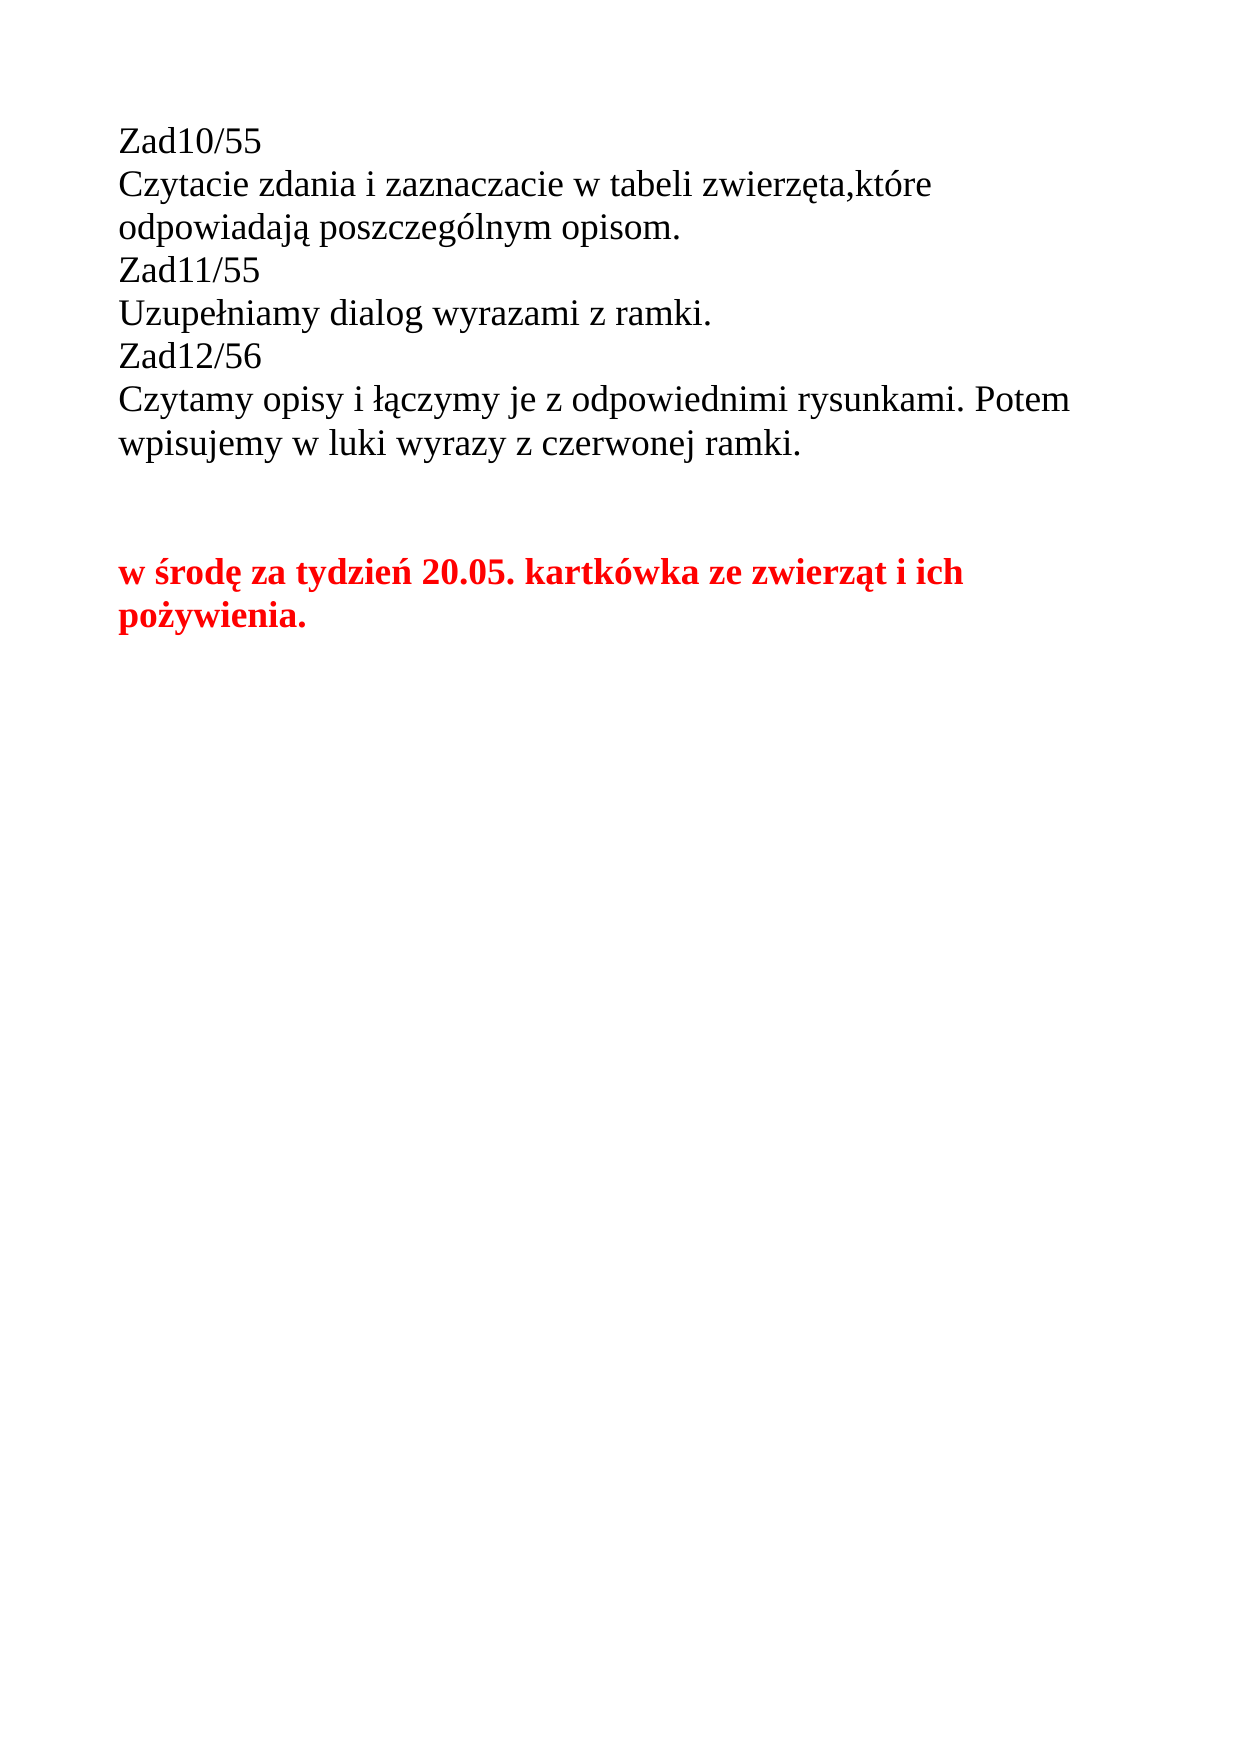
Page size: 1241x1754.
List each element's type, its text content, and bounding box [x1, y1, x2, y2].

text Czytacie zdania i zaznaczacie w tabeli zwierzęta,które odpowiadają poszczególnym opisom. [118, 161, 1122, 247]
text w środę za tydzień 20.05. kartkówka ze zwierząt i ich pożywienia. [118, 549, 1122, 636]
text Zad11/55 [118, 247, 1122, 291]
text Zad10/55 [118, 118, 1122, 161]
text Uzupełniamy dialog wyrazami z ramki. [118, 291, 1122, 334]
text Czytamy opisy i łączymy je z odpowiednimi rysunkami. Potem wpisujemy w luki wyrazy z czerwonej ramki. [118, 377, 1122, 463]
text Zad12/56 [118, 334, 1122, 377]
